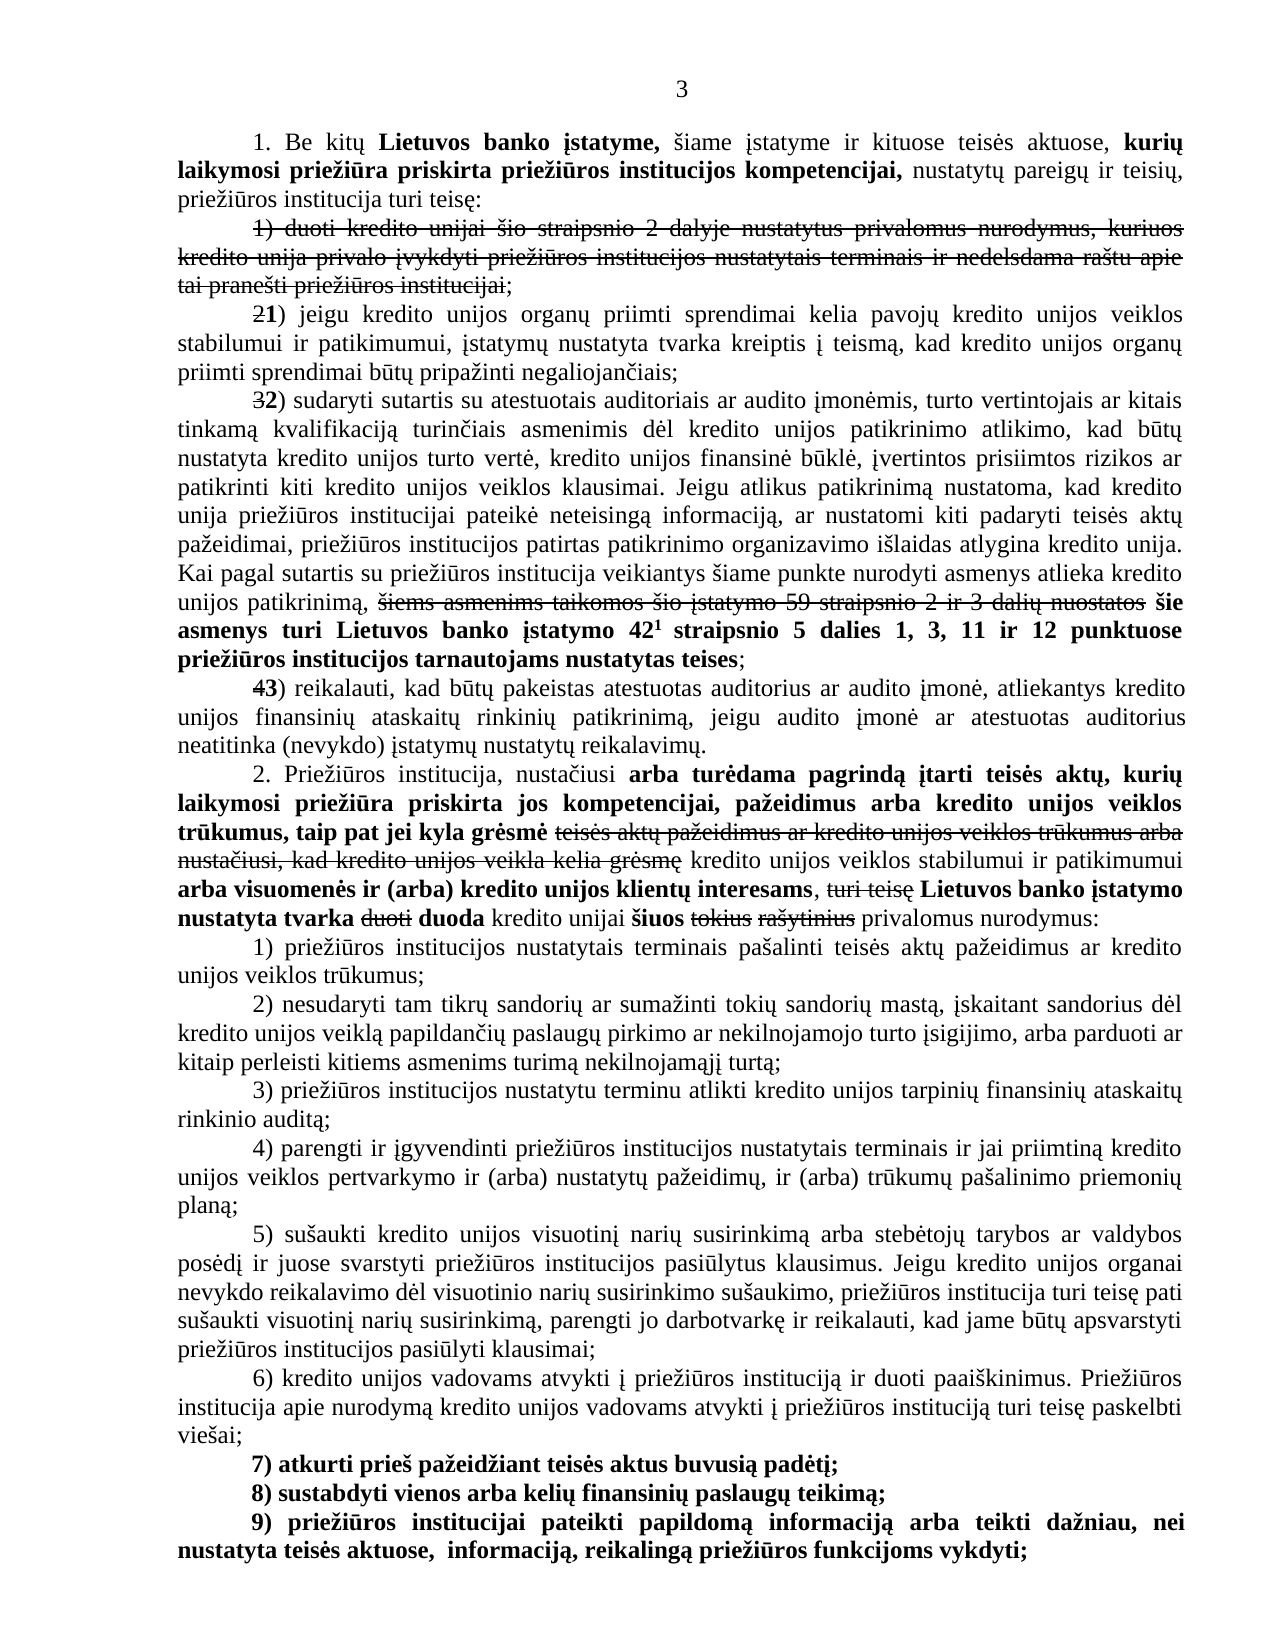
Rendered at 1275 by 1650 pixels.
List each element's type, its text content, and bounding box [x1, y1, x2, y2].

text 6) kredito unijos vadovams atvykti į priežiūros instituciją ir duoti paaiškinimus. Priežiūros institucija apie nurodymą kredito unijos vadovams atvykti į priežiūros instituciją turi teisę paskelbti viešai; [177, 1363, 1183, 1449]
text 1) duoti kredito unijai šio straipsnio 2 dalyje nustatytus privalomus nurodymus, kuriuos kredito unija privalo įvykdyti priežiūros institucijos nustatytais terminais ir nedelsdama raštu apie tai pranešti priežiūros institucijai; [177, 258, 1183, 299]
text 1. Be kitų Lietuvos banko įstatyme, šiame įstatyme ir kituose teisės aktuose, kurių laikymosi priežiūra priskirta priežiūros institucijos kompetencijai, nustatytų pareigų ir teisių, priežiūros institucija turi teisę: [177, 127, 1183, 213]
text 1) priežiūros institucijos nustatytais terminais pašalinti teisės aktų pažeidimus ar kredito unijos veiklos trūkumus; [177, 932, 1183, 989]
text 7) atkurti prieš pažeidžiant teisės aktus buvusią padėtį; [177, 1449, 1186, 1478]
text 21) jeigu kredito unijos organų priimti sprendimai kelia pavojų kredito unijos veiklos stabilumui ir patikimumui, įstatymų nustatyta tvarka kreiptis į teismą, kad kredito unijos organų priimti sprendimai būtų pripažinti negaliojančiais; [177, 299, 1183, 385]
text 1) duoti kredito unijai šio straipsnio 2 dalyje nustatytus privalomus nurodymus, kuriuos kredito unija privalo įvykdyti priežiūros institucijos nustatytais terminais ir nedelsdama raštu apie tai pranešti priežiūros institucijai; [177, 213, 1183, 257]
text 43) reikalauti, kad būtų pakeistas atestuotas auditorius ar audito įmonė, atliekantys kredito unijos finansinių ataskaitų rinkinių patikrinimą, jeigu audito įmonė ar atestuotas auditorius neatitinka (nevykdo) įstatymų nustatytų reikalavimų. [177, 673, 1186, 759]
text 9) priežiūros institucijai pateikti papildomą informaciją arba teikti dažniau, nei nustatyta teisės aktuose, informaciją, reikalingą priežiūros funkcijoms vykdyti; [177, 1507, 1186, 1564]
text 32) sudaryti sutartis su atestuotais auditoriais ar audito įmonėmis, turto vertintojais ar kitais tinkamą kvalifikaciją turinčiais asmenimis dėl kredito unijos patikrinimo atlikimo, kad būtų nustatyta kredito unijos turto vertė, kredito unijos finansinė būklė, įvertintos prisiimtos rizikos ar patikrinti kiti kredito unijos veiklos klausimai. Jeigu atlikus patikrinimą nustatoma, kad kredito unija priežiūros institucijai pateikė neteisingą informaciją, ar nustatomi kiti padaryti teisės aktų pažeidimai, priežiūros institucijos patirtas patikrinimo organizavimo išlaidas atlygina kredito unija. Kai pagal sutartis su priežiūros institucija veikiantys šiame punkte nurodyti asmenys atlieka kredito unijos patikrinimą, šiems asmenims taikomos šio įstatymo 59 straipsnio 2 ir 3 dalių nuostatos šie asmenys turi Lietuvos banko įstatymo 421 straipsnio 5 dalies 1, 3, 11 ir 12 punktuose priežiūros institucijos tarnautojams nustatytas teises; [177, 385, 1183, 673]
text 5) sušaukti kredito unijos visuotinį narių susirinkimą arba stebėtojų tarybos ar valdybos posėdį ir juose svarstyti priežiūros institucijos pasiūlytus klausimus. Jeigu kredito unijos organai nevykdo reikalavimo dėl visuotinio narių susirinkimo sušaukimo, priežiūros institucija turi teisę pati sušaukti visuotinį narių susirinkimą, parengti jo darbotvarkę ir reikalauti, kad jame būtų apsvarstyti priežiūros institucijos pasiūlyti klausimai; [177, 1219, 1183, 1363]
text 4) parengti ir įgyvendinti priežiūros institucijos nustatytais terminais ir jai priimtiną kredito unijos veiklos pertvarkymo ir (arba) nustatytų pažeidimų, ir (arba) trūkumų pašalinimo priemonių planą; [177, 1133, 1183, 1219]
text 3) priežiūros institucijos nustatytu terminu atlikti kredito unijos tarpinių finansinių ataskaitų rinkinio auditą; [177, 1075, 1183, 1133]
text 2) nesudaryti tam tikrų sandorių ar sumažinti tokių sandorių mastą, įskaitant sandorius dėl kredito unijos veiklą papildančių paslaugų pirkimo ar nekilnojamojo turto įsigijimo, arba parduoti ar kitaip perleisti kitiems asmenims turimą nekilnojamąjį turtą; [177, 989, 1183, 1075]
text 2. Priežiūros institucija, nustačiusi arba turėdama pagrindą įtarti teisės aktų, kurių laikymosi priežiūra priskirta jos kompetencijai, pažeidimus arba kredito unijos veiklos trūkumus, taip pat jei kyla grėsmė teisės aktų pažeidimus ar kredito unijos veiklos trūkumus arba nustačiusi, kad kredito unijos veikla kelia grėsmę kredito unijos veiklos stabilumui ir patikimumui arba visuomenės ir (arba) kredito unijos klientų interesams, turi teisę Lietuvos banko įstatymo nustatyta tvarka duoti duoda kredito unijai šiuos tokius rašytinius privalomus nurodymus: [177, 759, 1183, 932]
text 8) sustabdyti vienos arba kelių finansinių paslaugų teikimą; [177, 1478, 1186, 1507]
